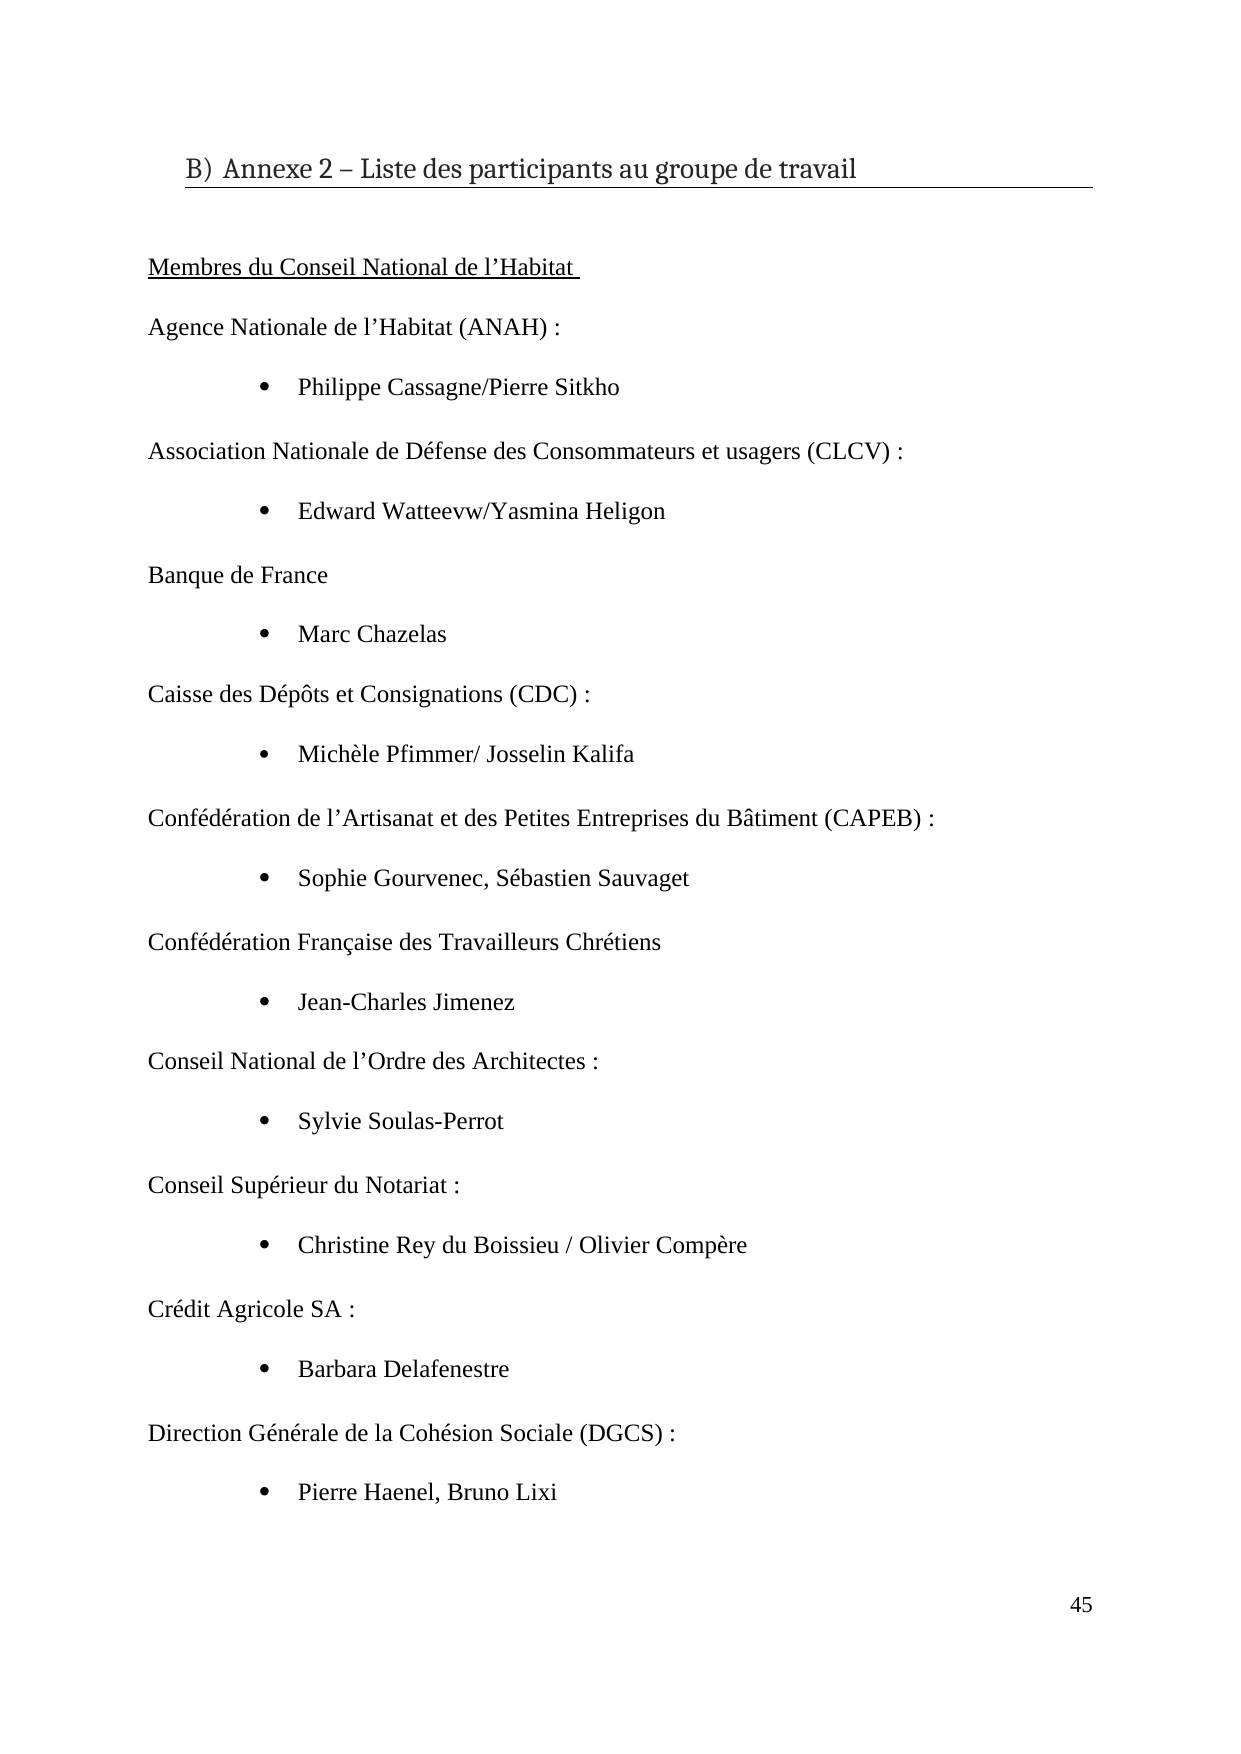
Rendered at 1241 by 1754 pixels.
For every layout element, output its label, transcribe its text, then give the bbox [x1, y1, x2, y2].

text Caisse des Dépôts et Consignations (CDC) : [148, 679, 1093, 708]
text Membres du Conseil National de l’Habitat [148, 252, 1093, 281]
text Association Nationale de Défense des Consommateurs et usagers (CLCV) : [148, 436, 1093, 465]
text Banque de France [148, 560, 1093, 588]
list Edward Watteevw/Yasmina Heligon [260, 496, 1093, 524]
list Pierre Haenel, Bruno Lixi [260, 1477, 1093, 1506]
list Jean-Charles Jimenez [260, 987, 1093, 1015]
list Christine Rey du Boissieu / Olivier Compère [260, 1230, 1093, 1259]
list Sophie Gourvenec, Sébastien Sauvaget [260, 863, 1093, 892]
list Marc Chazelas [260, 619, 1093, 648]
list Michèle Pfimmer/ Josselin Kalifa [260, 739, 1093, 768]
text Confédération de l’Artisanat et des Petites Entreprises du Bâtiment (CAPEB) : [148, 803, 1093, 832]
text Conseil National de l’Ordre des Architectes : [148, 1046, 1093, 1075]
list Barbara Delafenestre [260, 1354, 1093, 1382]
text Confédération Française des Travailleurs Chrétiens [148, 927, 1093, 956]
text Crédit Agricole SA : [148, 1294, 1093, 1323]
text Conseil Supérieur du Notariat : [148, 1170, 1093, 1199]
list Philippe Cassagne/Pierre Sitkho [260, 372, 1093, 401]
text Direction Générale de la Cohésion Sociale (DGCS) : [148, 1418, 1093, 1446]
text Agence Nationale de l’Habitat (ANAH) : [148, 312, 1093, 341]
subtitle Annexe 2 – Liste des participants au groupe de travail [185, 152, 1093, 187]
list Sylvie Soulas-Perrot [260, 1106, 1093, 1135]
